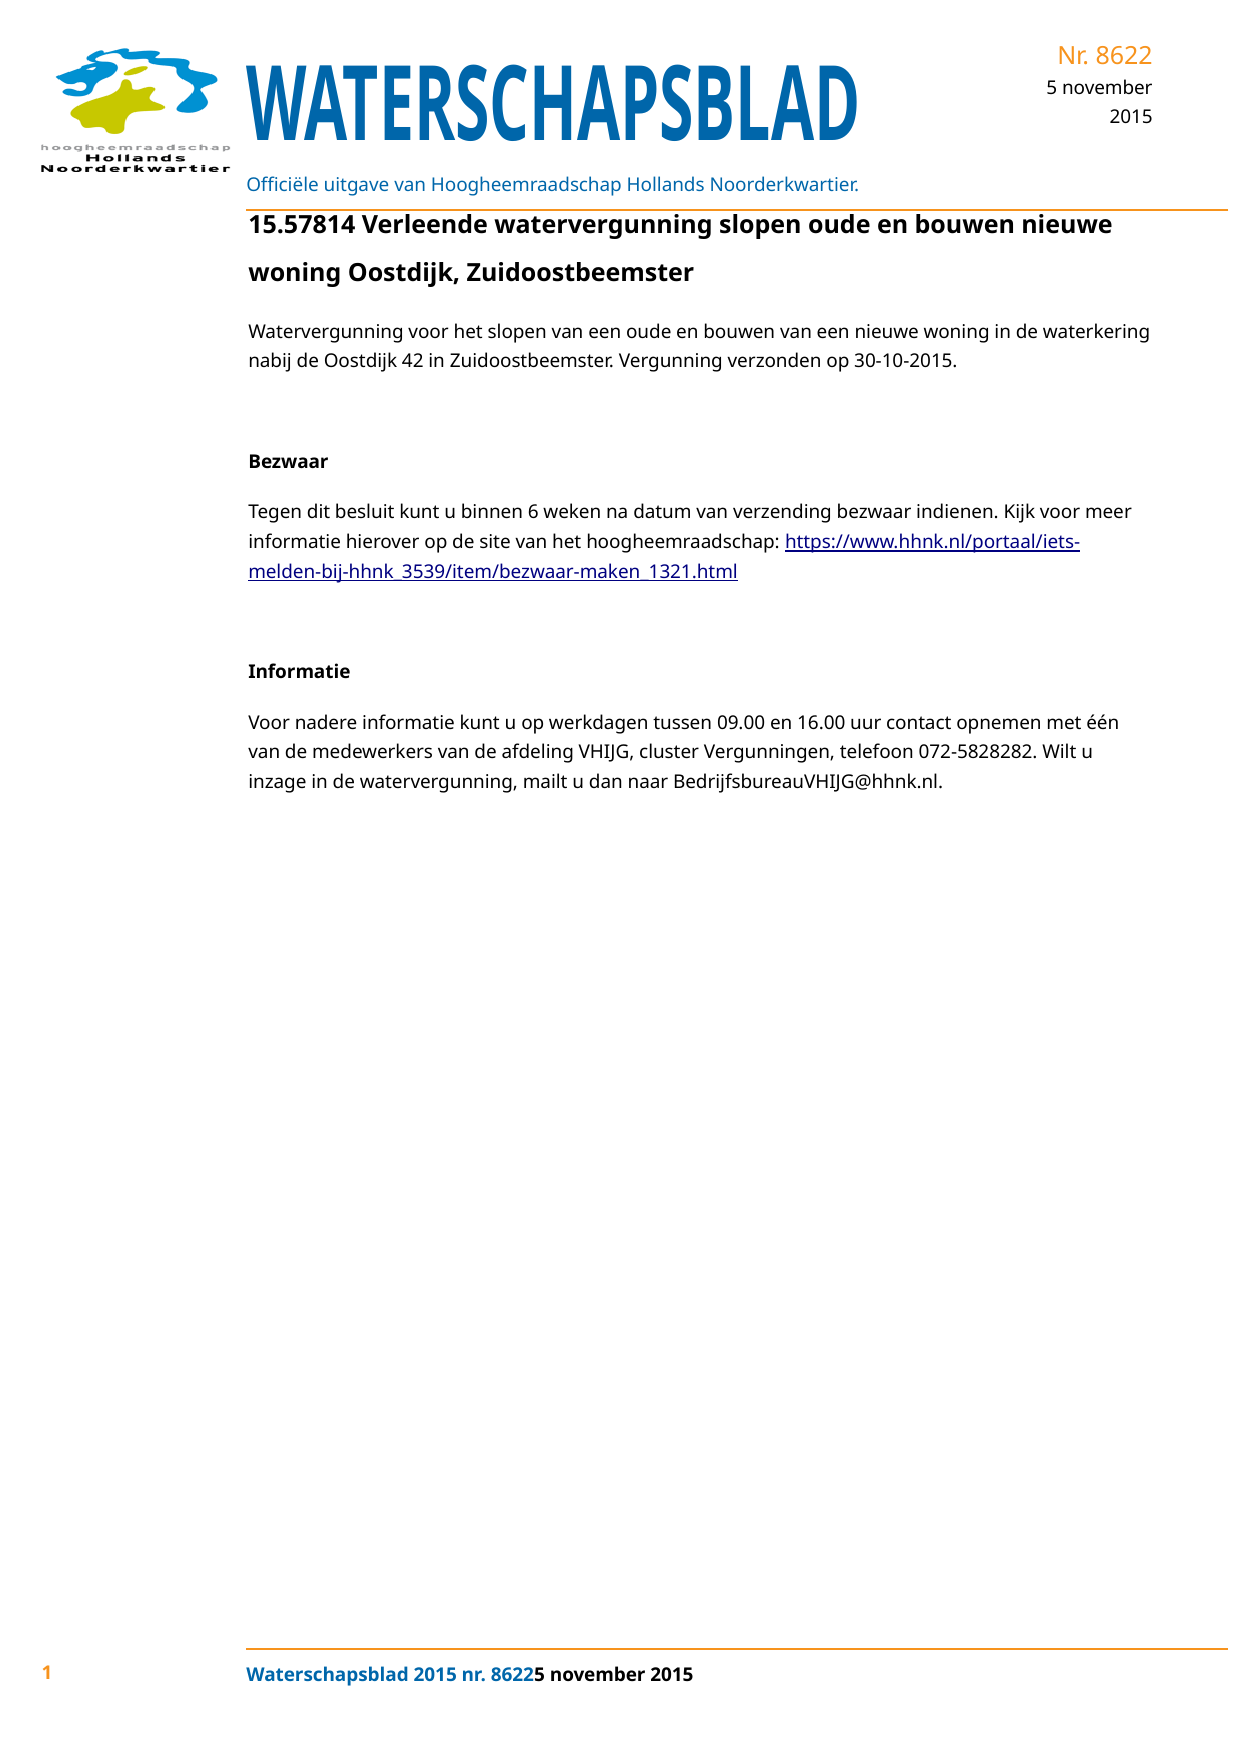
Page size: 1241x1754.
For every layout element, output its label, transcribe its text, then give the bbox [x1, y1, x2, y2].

picture [41, 47, 231, 172]
text Watervergunning voor het slopen van een oude en bouwen van een nieuwe woning in de waterkering nabij de Oostdijk 42 in Zuidoostbeemster. Vergunning verzonden op 30-10-2015. [248, 318, 1152, 373]
text Tegen dit besluit kunt u binnen 6 weken na datum van verzending bezwaar indienen. Kijk voor meer informatie hierover op de site van het hoogheemraadschap: https://www.hhnk.nl/portaal/iets-melden-bij-hhnk_3539/item/bezwaar-maken_1321.html [248, 499, 1152, 584]
text Bezwaar [248, 448, 1152, 474]
text Informatie [248, 659, 1152, 684]
text Voor nadere informatie kunt u op werkdagen tussen 09.00 en 16.00 uur contact opnemen met één van de medewerkers van de afdeling VHIJG, cluster Vergunningen, telefoon 072-5828282. Wilt u inzage in de watervergunning, mailt u dan naar BedrijfsbureauVHIJG@hhnk.nl. [248, 709, 1152, 794]
text 15.57814 Verleende watervergunning slopen oude en bouwen nieuwe woning Oostdijk, Zuidoostbeemster [248, 211, 1152, 288]
